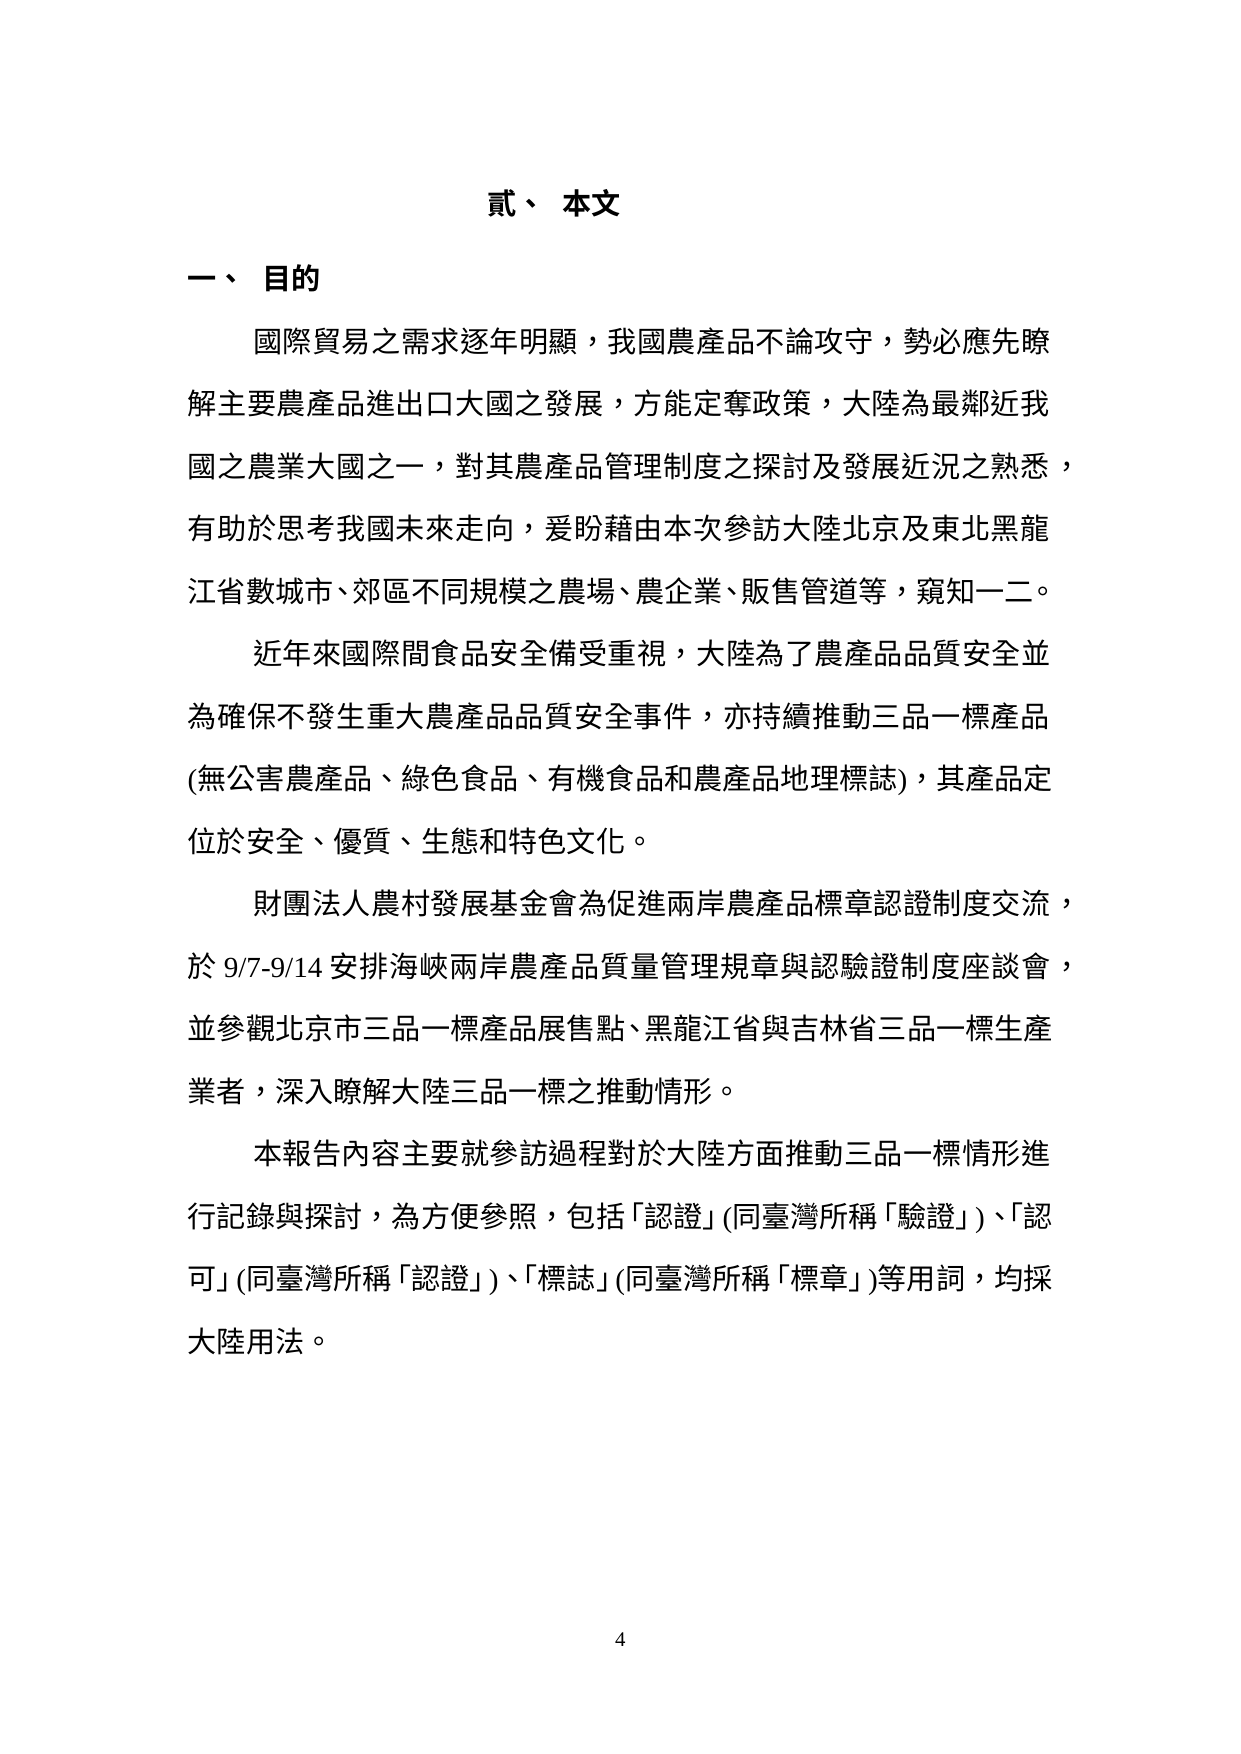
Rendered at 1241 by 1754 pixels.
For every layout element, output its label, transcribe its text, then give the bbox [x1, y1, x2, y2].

text 國際貿易之需求逐年明顯，我國農產品不論攻守，勢必應先瞭解主要農產品進出口大國之發展，方能定奪政策，大陸為最鄰近我國之農業大國之一，對其農產品管理制度之探討及發展近況之熟悉，有助於思考我國未來走向，爰盼藉由本次參訪大陸北京及東北黑龍江省數城市、郊區不同規模之農場、農企業、販售管道等，窺知一二。 [187, 302, 1053, 614]
text 財團法人農村發展基金會為促進兩岸農產品標章認證制度交流，於9/7-9/14安排海峽兩岸農產品質量管理規章與認驗證制度座談會，並參觀北京市三品一標產品展售點、黑龍江省與吉林省三品一標生產業者，深入瞭解大陸三品一標之推動情形。 [187, 864, 1053, 1114]
list 目的 [187, 239, 1053, 302]
text 近年來國際間食品安全備受重視，大陸為了農產品品質安全並為確保不發生重大農產品品質安全事件，亦持續推動三品一標產品(無公害農產品、綠色食品、有機食品和農產品地理標誌)，其產品定位於安全、優質、生態和特色文化。 [187, 614, 1053, 864]
list 本文 [487, 164, 1053, 239]
text 本報告內容主要就參訪過程對於大陸方面推動三品一標情形進行記錄與探討，為方便參照，包括「認證」(同臺灣所稱「驗證」)、「認可」(同臺灣所稱「認證」)、「標誌」(同臺灣所稱「標章」)等用詞，均採大陸用法。 [187, 1114, 1053, 1364]
